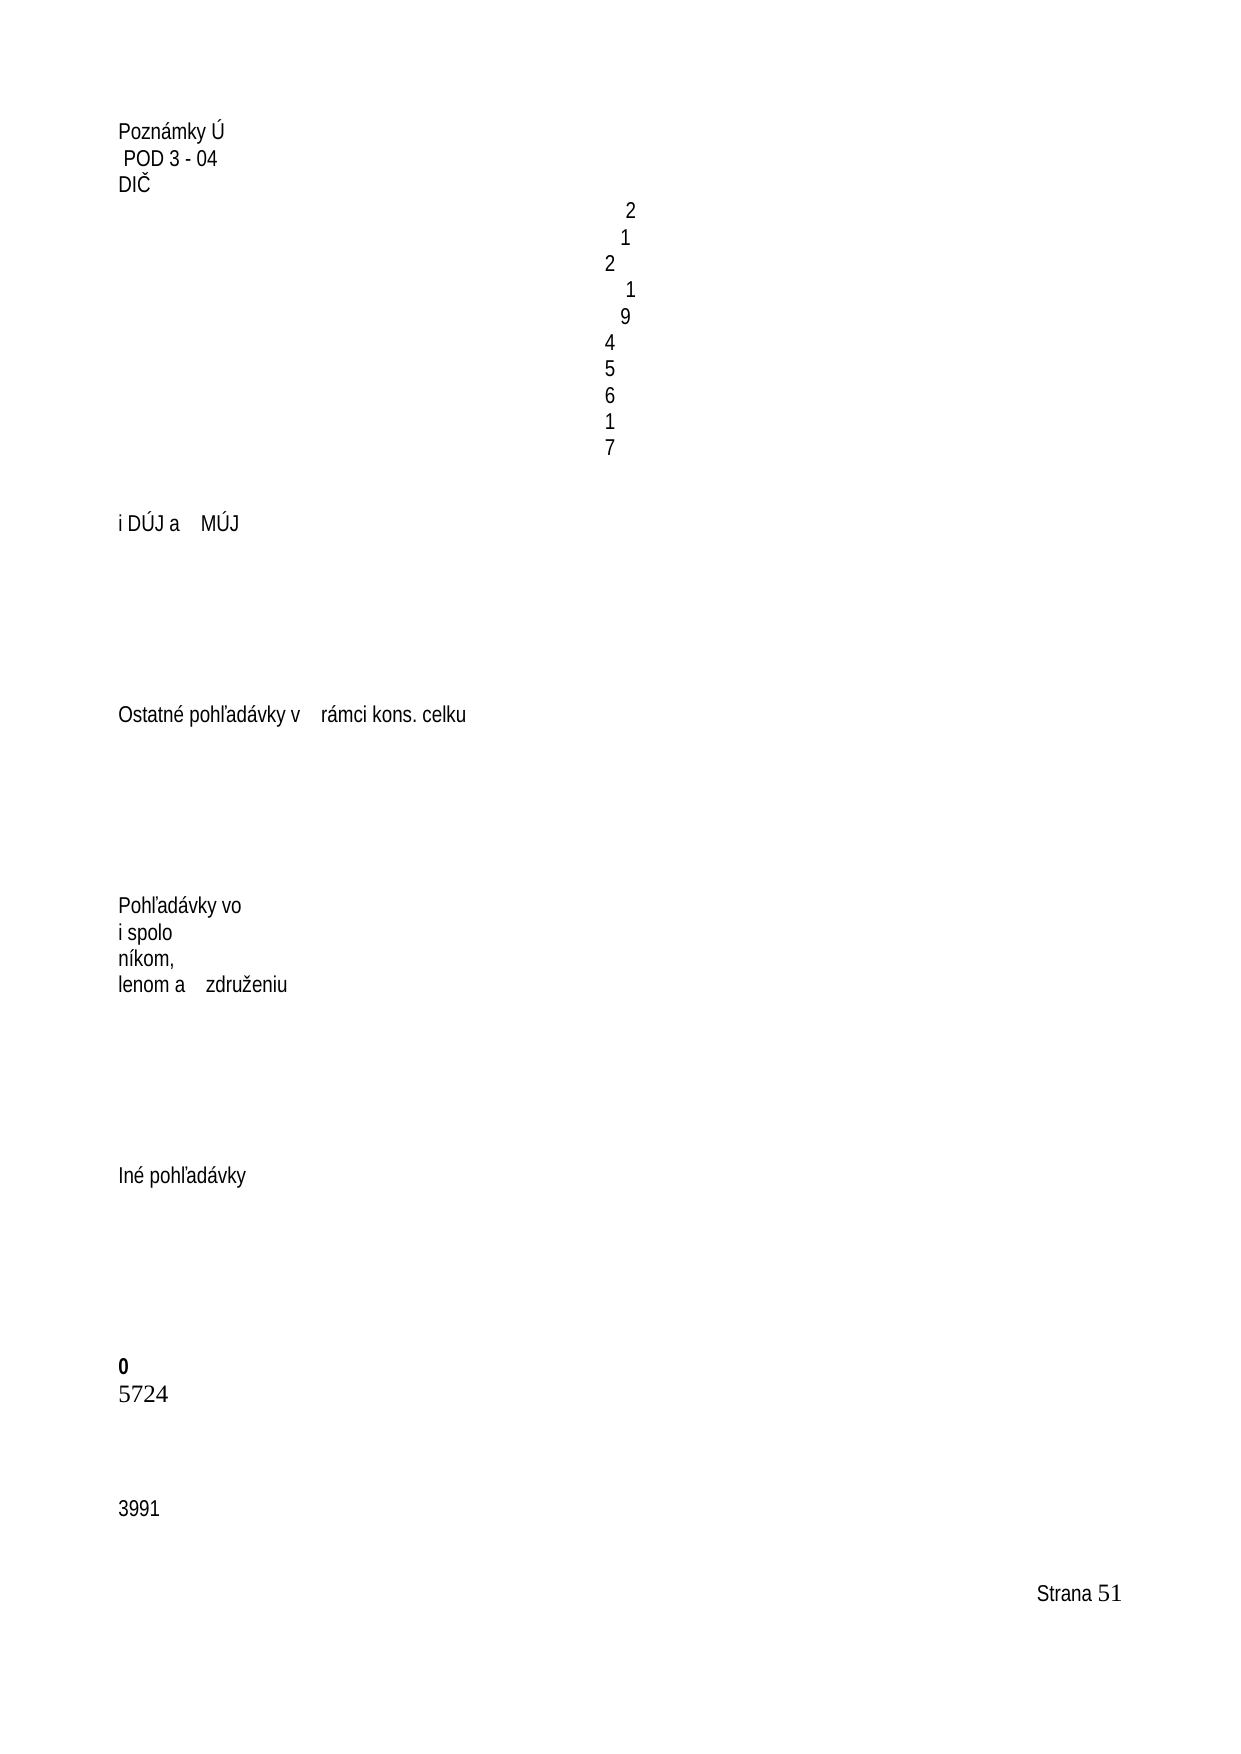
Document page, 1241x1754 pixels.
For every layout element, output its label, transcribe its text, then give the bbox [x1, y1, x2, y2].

text Iné pohľadávky [118, 1162, 1122, 1188]
text 3991 [118, 1494, 1122, 1521]
text Ostatné pohľadávky v rámci kons. celku [118, 701, 1122, 728]
text lenom a združeniu [118, 971, 1122, 998]
text i spolo [118, 918, 1122, 945]
text níkom, [118, 945, 1122, 971]
text 5724 [118, 1379, 1122, 1408]
text 0 [118, 1353, 1122, 1379]
text i DÚJ a MÚJ [118, 510, 1122, 537]
text Pohľadávky vo [118, 892, 1122, 918]
